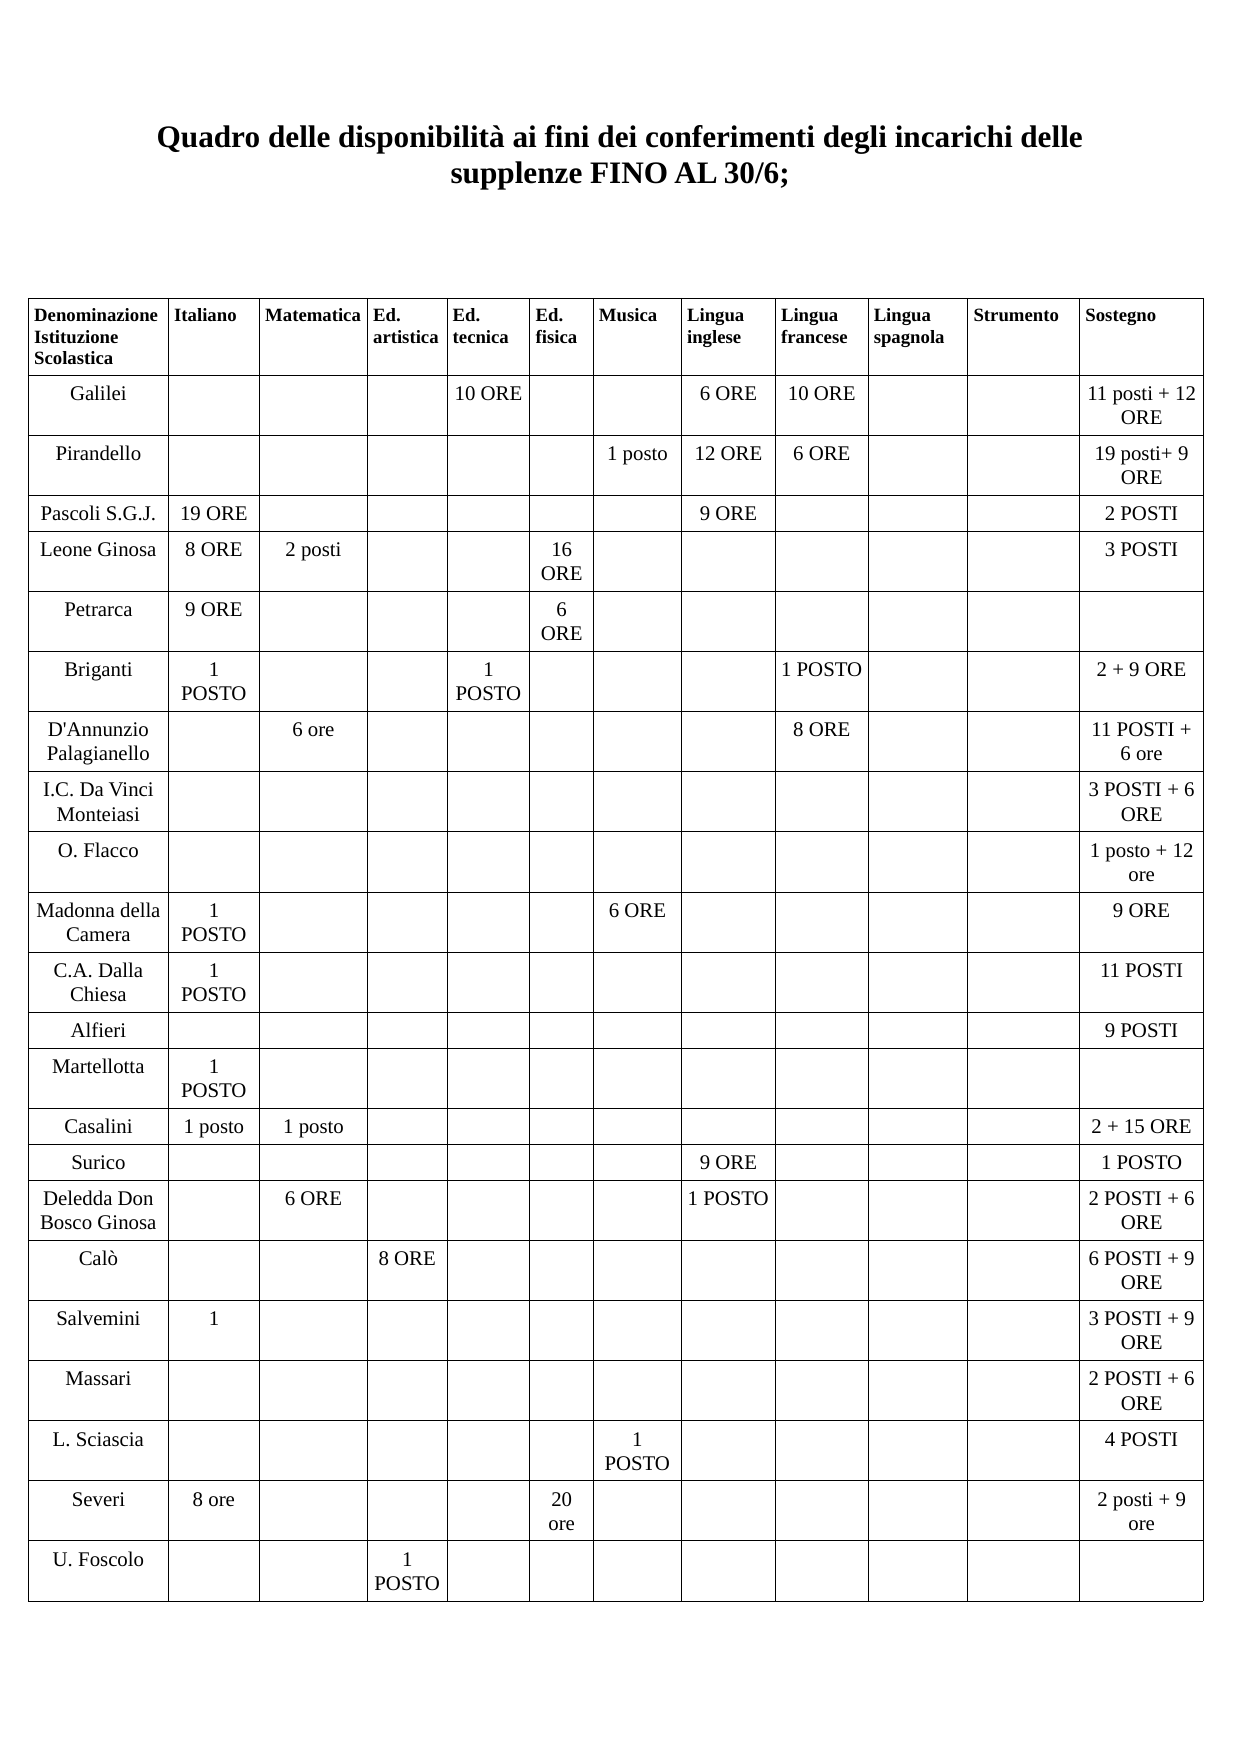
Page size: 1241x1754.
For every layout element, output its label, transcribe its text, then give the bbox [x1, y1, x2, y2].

table_cell [869, 1301, 967, 1360]
table_cell 2 posti + 9 ore [1080, 1481, 1203, 1540]
table_cell [260, 772, 367, 831]
table_cell [368, 1049, 447, 1108]
table_cell [594, 1013, 681, 1048]
table_cell 11 POSTI + 6 ore [1080, 712, 1203, 771]
table_cell 8 ORE [368, 1241, 447, 1300]
table_cell [968, 1481, 1079, 1540]
table_cell I.C. Da Vinci Monteiasi [29, 772, 168, 831]
text Quadro delle disponibilità ai fini dei conferimenti degli incarichi delle supplenze FINO AL 30/6; [118, 118, 1122, 190]
table_cell [682, 1241, 775, 1300]
table_cell [530, 1049, 593, 1108]
table_cell [594, 772, 681, 831]
table_cell [968, 376, 1079, 434]
table_cell [968, 953, 1079, 1012]
table_cell [530, 893, 593, 951]
table_cell 8 ore [169, 1481, 259, 1540]
table_cell Massari [29, 1361, 168, 1420]
table_cell 2 POSTI + 6 ORE [1080, 1361, 1203, 1420]
table_header Musica [594, 299, 681, 374]
table_cell [530, 1013, 593, 1048]
table_cell 8 ORE [169, 532, 259, 591]
table_cell [869, 712, 967, 771]
table_cell [448, 532, 529, 591]
table_cell Severi [29, 1481, 168, 1540]
table_cell [869, 893, 967, 951]
table_cell 6 ORE [260, 1181, 367, 1240]
table_cell [594, 712, 681, 771]
table_cell [169, 772, 259, 831]
table_cell [260, 1541, 367, 1601]
table_cell [530, 1181, 593, 1240]
table_cell 11 POSTI [1080, 953, 1203, 1012]
table_cell [530, 772, 593, 831]
table_cell [776, 832, 868, 891]
table_cell [776, 1241, 868, 1300]
table_cell [368, 532, 447, 591]
table_header Sostegno [1080, 299, 1203, 374]
table_cell [594, 1361, 681, 1420]
table_cell [776, 1013, 868, 1048]
table_cell 1 posto [594, 436, 681, 495]
table_cell [776, 1421, 868, 1480]
table_cell 6 ORE [776, 436, 868, 495]
table_cell [869, 1109, 967, 1144]
table_cell [448, 1541, 529, 1601]
table_cell Leone Ginosa [29, 532, 168, 591]
table_cell 6 ore [260, 712, 367, 771]
table_cell [682, 1301, 775, 1360]
table_cell [169, 712, 259, 771]
table_cell 6 ORE [682, 376, 775, 434]
table_header Lingua spagnola [869, 299, 967, 374]
table_cell [260, 496, 367, 531]
table_cell [776, 532, 868, 591]
table_cell [594, 1181, 681, 1240]
table_cell [682, 1421, 775, 1480]
table_cell [368, 592, 447, 651]
table_cell [682, 772, 775, 831]
table_cell [448, 1301, 529, 1360]
table_cell [968, 532, 1079, 591]
table_header Denominazione Istituzione Scolastica [29, 299, 168, 374]
table_cell [368, 1361, 447, 1420]
table_cell 19 posti+ 9 ORE [1080, 436, 1203, 495]
table_cell [776, 953, 868, 1012]
table_cell 2 POSTI + 6 ORE [1080, 1181, 1203, 1240]
table_cell [260, 1301, 367, 1360]
table_cell [594, 953, 681, 1012]
table_cell [260, 1145, 367, 1180]
table_cell Salvemini [29, 1301, 168, 1360]
table_cell [594, 1145, 681, 1180]
table_cell [368, 832, 447, 891]
table_cell [260, 893, 367, 951]
table_cell [968, 496, 1079, 531]
table_cell [368, 1481, 447, 1540]
table_cell [448, 1181, 529, 1240]
table_cell [260, 652, 367, 711]
table_cell [869, 1361, 967, 1420]
table_cell 4 POSTI [1080, 1421, 1203, 1480]
table_cell [869, 953, 967, 1012]
table_header Lingua inglese [682, 299, 775, 374]
table_cell [682, 1481, 775, 1540]
table_cell [968, 1241, 1079, 1300]
table_cell 2 POSTI [1080, 496, 1203, 531]
table_cell [169, 436, 259, 495]
table_cell [869, 1013, 967, 1048]
table_cell [448, 436, 529, 495]
table_cell Briganti [29, 652, 168, 711]
table_cell [869, 376, 967, 434]
table_cell [594, 1481, 681, 1540]
table_cell [594, 1109, 681, 1144]
table_cell [594, 376, 681, 434]
table_cell [968, 592, 1079, 651]
table_cell 10 ORE [776, 376, 868, 434]
table_cell [260, 1049, 367, 1108]
table_cell [530, 1109, 593, 1144]
table_cell 1 POSTO [448, 652, 529, 711]
table_cell [448, 592, 529, 651]
table_cell [869, 1541, 967, 1601]
table_cell [594, 592, 681, 651]
table_cell [968, 1109, 1079, 1144]
table_cell [169, 1145, 259, 1180]
table_cell 2 + 15 ORE [1080, 1109, 1203, 1144]
table_cell U. Foscolo [29, 1541, 168, 1601]
table_cell [260, 832, 367, 891]
table_cell 1 POSTO [682, 1181, 775, 1240]
table_cell [530, 496, 593, 531]
table_cell 6 ORE [530, 592, 593, 651]
table_cell 20 ore [530, 1481, 593, 1540]
table_cell [682, 832, 775, 891]
table_cell [448, 1049, 529, 1108]
table_cell [869, 1481, 967, 1540]
table_cell [530, 832, 593, 891]
table_cell L. Sciascia [29, 1421, 168, 1480]
table_cell [530, 1301, 593, 1360]
table_cell [169, 1541, 259, 1601]
table_cell 12 ORE [682, 436, 775, 495]
table_cell [776, 893, 868, 951]
table_cell O. Flacco [29, 832, 168, 891]
table_cell 1 POSTO [169, 1049, 259, 1108]
table_cell [448, 1109, 529, 1144]
table_cell 2 posti [260, 532, 367, 591]
table_cell [368, 1145, 447, 1180]
table_cell [448, 1241, 529, 1300]
table_cell 1 posto [169, 1109, 259, 1144]
table_cell [530, 652, 593, 711]
table_cell [968, 1145, 1079, 1180]
table_cell [594, 832, 681, 891]
table_cell [448, 953, 529, 1012]
table_cell 1 POSTO [1080, 1145, 1203, 1180]
table_header Strumento [968, 299, 1079, 374]
table_cell [968, 832, 1079, 891]
table_cell [260, 1013, 367, 1048]
table_cell 1 POSTO [776, 652, 868, 711]
table_cell [594, 496, 681, 531]
table_cell [169, 832, 259, 891]
table_cell 1 POSTO [169, 652, 259, 711]
table_cell [869, 1049, 967, 1108]
table_header Ed. artistica [368, 299, 447, 374]
table_cell [869, 1421, 967, 1480]
table_cell [682, 532, 775, 591]
table_cell [448, 496, 529, 531]
table_cell [368, 1421, 447, 1480]
table_cell Casalini [29, 1109, 168, 1144]
table_cell [968, 1421, 1079, 1480]
table_cell [968, 1301, 1079, 1360]
table_cell [260, 1241, 367, 1300]
table_cell 1 posto [260, 1109, 367, 1144]
table_cell [530, 712, 593, 771]
table_cell 3 POSTI + 9 ORE [1080, 1301, 1203, 1360]
table_cell [368, 652, 447, 711]
table_cell [368, 376, 447, 434]
table_cell [869, 652, 967, 711]
table_cell [682, 1541, 775, 1601]
table_cell 9 ORE [682, 496, 775, 531]
table_cell 1 POSTO [169, 893, 259, 951]
table_cell 16 ORE [530, 532, 593, 591]
table_cell [169, 1421, 259, 1480]
table_header Lingua francese [776, 299, 868, 374]
table_cell [682, 652, 775, 711]
table_cell [776, 1145, 868, 1180]
table_cell Surico [29, 1145, 168, 1180]
table_cell [594, 1301, 681, 1360]
table_cell [530, 953, 593, 1012]
table_cell [682, 712, 775, 771]
table_cell [776, 1109, 868, 1144]
table_cell [776, 592, 868, 651]
table_cell [968, 1181, 1079, 1240]
table_cell [448, 832, 529, 891]
table_cell [776, 772, 868, 831]
table_cell [448, 712, 529, 771]
table_cell [448, 772, 529, 831]
table_cell [169, 1181, 259, 1240]
table_cell [968, 1013, 1079, 1048]
table_cell [869, 772, 967, 831]
table_cell [869, 496, 967, 531]
table_cell [682, 1361, 775, 1420]
table_cell Galilei [29, 376, 168, 434]
table_cell Pascoli S.G.J. [29, 496, 168, 531]
table_cell [776, 1481, 868, 1540]
table_cell 6 POSTI + 9 ORE [1080, 1241, 1203, 1300]
table_cell [682, 1049, 775, 1108]
table_cell 1 posto + 12 ore [1080, 832, 1203, 891]
table_cell [682, 592, 775, 651]
table_cell 9 ORE [169, 592, 259, 651]
table_cell D'Annunzio Palagianello [29, 712, 168, 771]
table_cell [448, 1145, 529, 1180]
table_cell [869, 436, 967, 495]
table_cell [368, 1013, 447, 1048]
table_cell 9 ORE [682, 1145, 775, 1180]
table_cell [368, 436, 447, 495]
table_cell [968, 1541, 1079, 1601]
table_cell [869, 1145, 967, 1180]
table_cell [869, 532, 967, 591]
table_cell 6 ORE [594, 893, 681, 951]
table_cell [968, 652, 1079, 711]
table_cell [682, 893, 775, 951]
table_cell [368, 496, 447, 531]
table_cell [1080, 592, 1203, 651]
table_cell [968, 893, 1079, 951]
table_cell [968, 436, 1079, 495]
table_cell [530, 1241, 593, 1300]
table_cell 9 POSTI [1080, 1013, 1203, 1048]
table_cell [682, 953, 775, 1012]
table_cell [968, 772, 1079, 831]
table_cell 1 POSTO [594, 1421, 681, 1480]
table_cell [448, 1421, 529, 1480]
table_cell [368, 1109, 447, 1144]
table_cell [776, 1049, 868, 1108]
table_header Ed. tecnica [448, 299, 529, 374]
table_cell [530, 436, 593, 495]
table_cell [368, 893, 447, 951]
table_cell [530, 1145, 593, 1180]
table_cell [368, 772, 447, 831]
table_cell [869, 1241, 967, 1300]
table_cell 2 + 9 ORE [1080, 652, 1203, 711]
table_cell [776, 1541, 868, 1601]
table_cell 3 POSTI [1080, 532, 1203, 591]
table_cell [530, 1421, 593, 1480]
table_cell [368, 1301, 447, 1360]
table_cell Alfieri [29, 1013, 168, 1048]
table_cell [594, 532, 681, 591]
table_cell [776, 1301, 868, 1360]
table_cell [594, 1049, 681, 1108]
table_header Italiano [169, 299, 259, 374]
table_cell C.A. Dalla Chiesa [29, 953, 168, 1012]
table_cell 1 [169, 1301, 259, 1360]
table_cell [594, 1541, 681, 1601]
table_cell [368, 1181, 447, 1240]
table_cell [1080, 1049, 1203, 1108]
table_cell [594, 652, 681, 711]
table_cell 19 ORE [169, 496, 259, 531]
table_cell [169, 1013, 259, 1048]
table_cell Petrarca [29, 592, 168, 651]
table_cell 1 POSTO [169, 953, 259, 1012]
table_cell [968, 1361, 1079, 1420]
table_cell [368, 712, 447, 771]
table_cell [260, 592, 367, 651]
table_cell Pirandello [29, 436, 168, 495]
table_cell [448, 1361, 529, 1420]
table_header Matematica [260, 299, 367, 374]
table_cell 3 POSTI + 6 ORE [1080, 772, 1203, 831]
table_cell [530, 376, 593, 434]
table_cell [169, 376, 259, 434]
table_cell 8 ORE [776, 712, 868, 771]
table_cell [968, 1049, 1079, 1108]
table_cell Martellotta [29, 1049, 168, 1108]
table_cell [260, 1361, 367, 1420]
table_cell Calò [29, 1241, 168, 1300]
table_cell [448, 1013, 529, 1048]
table_cell [169, 1241, 259, 1300]
table_cell 1 POSTO [368, 1541, 447, 1601]
table_cell 9 ORE [1080, 893, 1203, 951]
table_cell [968, 712, 1079, 771]
table_cell [682, 1109, 775, 1144]
table_cell [260, 1421, 367, 1480]
table_cell Deledda Don Bosco Ginosa [29, 1181, 168, 1240]
table_cell [530, 1361, 593, 1420]
table_cell [869, 592, 967, 651]
table_cell [682, 1013, 775, 1048]
table_cell 11 posti + 12 ORE [1080, 376, 1203, 434]
table_cell [1080, 1541, 1203, 1601]
table_cell Madonna della Camera [29, 893, 168, 951]
table_cell [530, 1541, 593, 1601]
table_cell [260, 436, 367, 495]
table_cell [776, 1181, 868, 1240]
table_cell [776, 496, 868, 531]
table_cell [594, 1241, 681, 1300]
table_cell [368, 953, 447, 1012]
table_header Ed. fisica [530, 299, 593, 374]
table_cell [448, 1481, 529, 1540]
table_cell [869, 832, 967, 891]
table_cell [260, 1481, 367, 1540]
table_cell [260, 953, 367, 1012]
table_cell [869, 1181, 967, 1240]
table_cell [448, 893, 529, 951]
table_cell [776, 1361, 868, 1420]
table_cell 10 ORE [448, 376, 529, 434]
table_cell [169, 1361, 259, 1420]
table_cell [260, 376, 367, 434]
